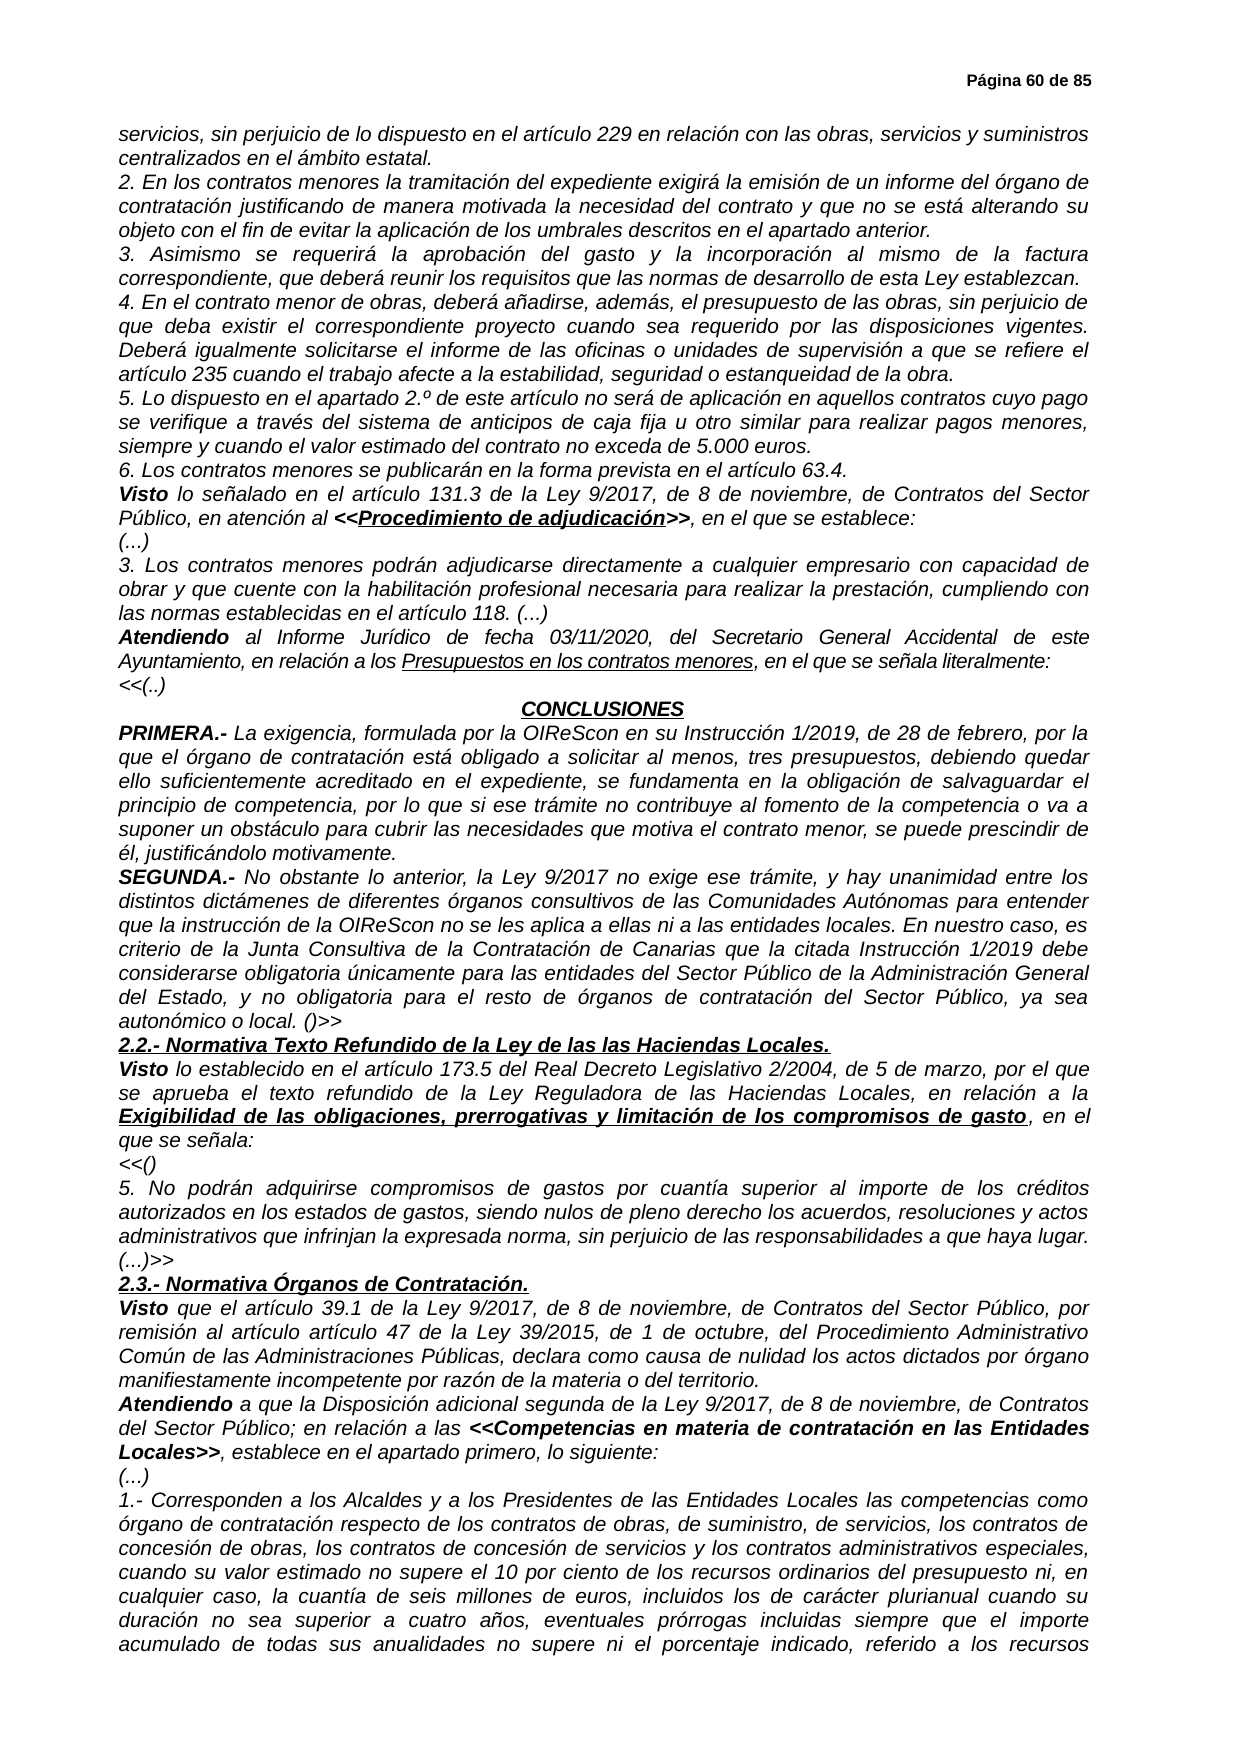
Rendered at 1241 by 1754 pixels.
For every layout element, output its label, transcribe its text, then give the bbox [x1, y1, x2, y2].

text 6. Los contratos menores se publicarán en la forma prevista en el artículo 63.4. [118, 457, 1092, 481]
text SEGUNDA.- No obstante lo anterior, la Ley 9/2017 no exige ese trámite, y hay unanimidad entre los distintos dictámenes de diferentes órganos consultivos de las Comunidades Autónomas para entender que la instrucción de la OIReScon no se les aplica a ellas ni a las entidades locales. En nuestro caso, es criterio de la Junta Consultiva de la Contratación de Canarias que la citada Instrucción 1/2019 debe considerarse obligatoria únicamente para las entidades del Sector Público de la Administración General del Estado, y no obligatoria para el resto de órganos de contratación del Sector Público, ya sea autonómico o local. ()>> [118, 865, 1092, 1032]
text 3. Asimismo se requerirá la aprobación del gasto y la incorporación al mismo de la factura correspondiente, que deberá reunir los requisitos que las normas de desarrollo de esta Ley establezcan. [118, 242, 1092, 290]
text Visto lo establecido en el artículo 173.5 del Real Decreto Legislativo 2/2004, de 5 de marzo, por el que se aprueba el texto refundido de la Ley Reguladora de las Haciendas Locales, en relación a la Exigibilidad de las obligaciones, prerrogativas y limitación de los compromisos de gasto, en el que se señala: [118, 1056, 1092, 1152]
text Visto que el artículo 39.1 de la Ley 9/2017, de 8 de noviembre, de Contratos del Sector Público, por remisión al artículo artículo 47 de la Ley 39/2015, de 1 de octubre, del Procedimiento Administrativo Común de las Administraciones Públicas, declara como causa de nulidad los actos dictados por órgano manifiestamente incompetente por razón de la materia o del territorio. [118, 1296, 1092, 1392]
text CONCLUSIONES [118, 697, 1092, 721]
text (...) [118, 1464, 1092, 1488]
text 2. En los contratos menores la tramitación del expediente exigirá la emisión de un informe del órgano de contratación justificando de manera motivada la necesidad del contrato y que no se está alterando su objeto con el fin de evitar la aplicación de los umbrales descritos en el apartado anterior. [118, 170, 1092, 242]
text 1.- Corresponden a los Alcaldes y a los Presidentes de las Entidades Locales las competencias como órgano de contratación respecto de los contratos de obras, de suministro, de servicios, los contratos de concesión de obras, los contratos de concesión de servicios y los contratos administrativos especiales, cuando su valor estimado no supere el 10 por ciento de los recursos ordinarios del presupuesto ni, en cualquier caso, la cuantía de seis millones de euros, incluidos los de carácter plurianual cuando su duración no sea superior a cuatro años, eventuales prórrogas incluidas siempre que el importe acumulado de todas sus anualidades no supere ni el porcentaje indicado, referido a los recursos [118, 1488, 1092, 1655]
text 4. En el contrato menor de obras, deberá añadirse, además, el presupuesto de las obras, sin perjuicio de que deba existir el correspondiente proyecto cuando sea requerido por las disposiciones vigentes. Deberá igualmente solicitarse el informe de las oficinas o unidades de supervisión a que se refiere el artículo 235 cuando el trabajo afecte a la estabilidad, seguridad o estanqueidad de la obra. [118, 290, 1092, 386]
text Atendiendo al Informe Jurídico de fecha 03/11/2020, del Secretario General Accidental de este Ayuntamiento, en relación a los Presupuestos en los contratos menores, en el que se señala literalmente: [118, 625, 1092, 673]
text 5. Lo dispuesto en el apartado 2.º de este artículo no será de aplicación en aquellos contratos cuyo pago se verifique a través del sistema de anticipos de caja fija u otro similar para realizar pagos menores, siempre y cuando el valor estimado del contrato no exceda de 5.000 euros. [118, 386, 1092, 457]
text PRIMERA.- La exigencia, formulada por la OIReScon en su Instrucción 1/2019, de 28 de febrero, por la que el órgano de contratación está obligado a solicitar al menos, tres presupuestos, debiendo quedar ello suficientemente acreditado en el expediente, se fundamenta en la obligación de salvaguardar el principio de competencia, por lo que si ese trámite no contribuye al fomento de la competencia o va a suponer un obstáculo para cubrir las necesidades que motiva el contrato menor, se puede prescindir de él, justificándolo motivamente. [118, 721, 1092, 865]
text Visto lo señalado en el artículo 131.3 de la Ley 9/2017, de 8 de noviembre, de Contratos del Sector Público, en atención al <<Procedimiento de adjudicación>>, en el que se establece: [118, 481, 1092, 529]
text <<() [118, 1152, 1092, 1176]
text Atendiendo a que la Disposición adicional segunda de la Ley 9/2017, de 8 de noviembre, de Contratos del Sector Público; en relación a las <<Competencias en materia de contratación en las Entidades Locales>>, establece en el apartado primero, lo siguiente: [118, 1392, 1092, 1464]
text 2.2.- Normativa Texto Refundido de la Ley de las las Haciendas Locales. [118, 1032, 1092, 1056]
text 3. Los contratos menores podrán adjudicarse directamente a cualquier empresario con capacidad de obrar y que cuente con la habilitación profesional necesaria para realizar la prestación, cumpliendo con las normas establecidas en el artículo 118. (...) [118, 553, 1092, 625]
text (...) [118, 529, 1092, 553]
text 2.3.- Normativa Órganos de Contratación. [118, 1272, 1092, 1296]
text servicios, sin perjuicio de lo dispuesto en el artículo 229 en relación con las obras, servicios y suministros centralizados en el ámbito estatal. [118, 122, 1092, 170]
text <<(..) [118, 673, 1092, 697]
text 5. No podrán adquirirse compromisos de gastos por cuantía superior al importe de los créditos autorizados en los estados de gastos, siendo nulos de pleno derecho los acuerdos, resoluciones y actos administrativos que infrinjan la expresada norma, sin perjuicio de las responsabilidades a que haya lugar. (...)>> [118, 1176, 1092, 1272]
